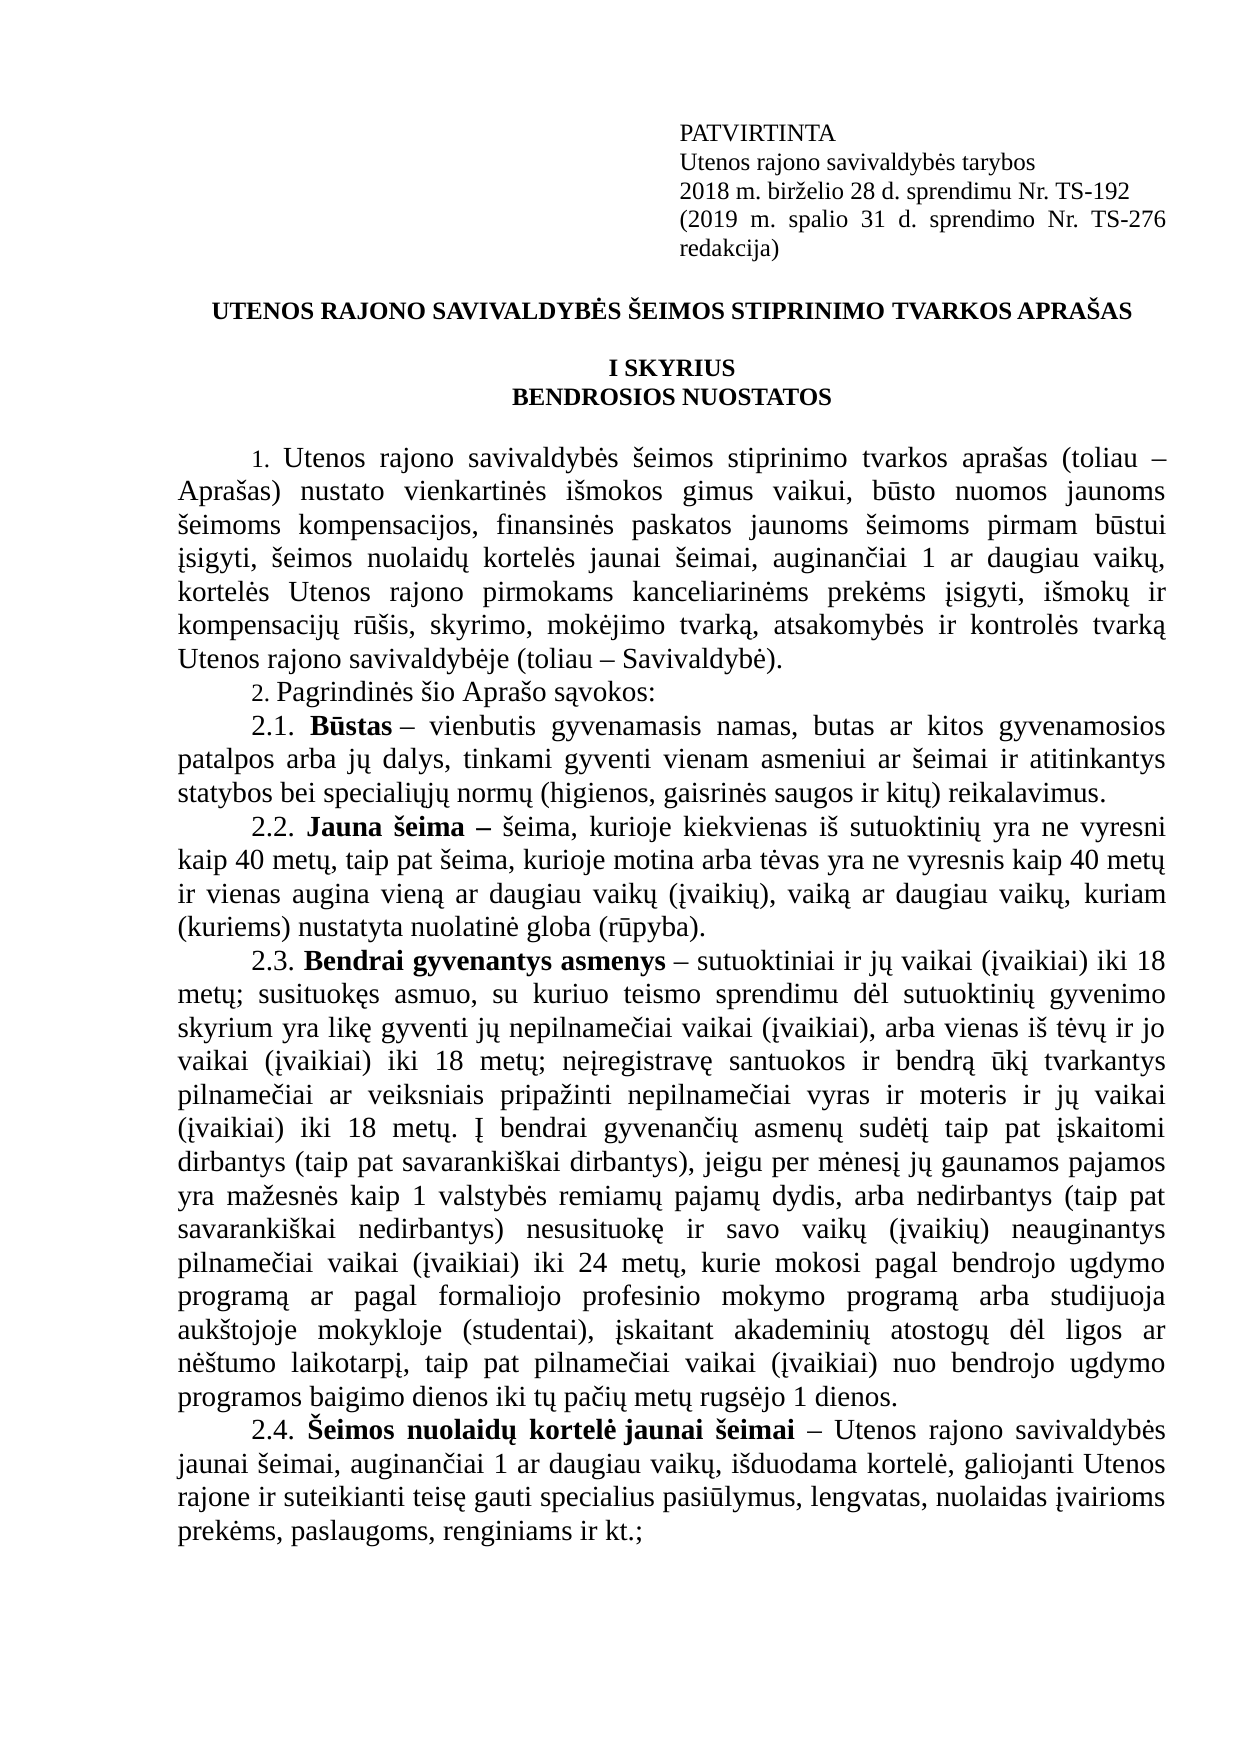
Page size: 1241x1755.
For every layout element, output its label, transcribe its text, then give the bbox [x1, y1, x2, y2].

text 2.3. Bendrai gyvenantys asmenys – sutuoktiniai ir jų vaikai (įvaikiai) iki 18 metų; susituokęs asmuo, su kuriuo teismo sprendimu dėl sutuoktinių gyvenimo skyrium yra likę gyventi jų nepilnamečiai vaikai (įvaikiai), arba vienas iš tėvų ir jo vaikai (įvaikiai) iki 18 metų; neįregistravę santuokos ir bendrą ūkį tvarkantys pilnamečiai ar veiksniais pripažinti nepilnamečiai vyras ir moteris ir jų vaikai (įvaikiai) iki 18 metų. Į bendrai gyvenančių asmenų sudėtį taip pat įskaitomi dirbantys (taip pat savarankiškai dirbantys), jeigu per mėnesį jų gaunamos pajamos yra mažesnės kaip 1 valstybės remiamų pajamų dydis, arba nedirbantys (taip pat savarankiškai nedirbantys) nesusituokę ir savo vaikų (įvaikių) neauginantys pilnamečiai vaikai (įvaikiai) iki 24 metų, kurie mokosi pagal bendrojo ugdymo programą ar pagal formaliojo profesinio mokymo programą arba studijuoja aukštojoje mokykloje (studentai), įskaitant akademinių atostogų dėl ligos ar nėštumo laikotarpį, taip pat pilnamečiai vaikai (įvaikiai) nuo bendrojo ugdymo programos baigimo dienos iki tų pačių metų rugsėjo 1 dienos. [177, 943, 1167, 1412]
text 2.4. Šeimos nuolaidų kortelė jaunai šeimai – Utenos rajono savivaldybės jaunai šeimai, auginančiai 1 ar daugiau vaikų, išduodama kortelė, galiojanti Utenos rajone ir suteikianti teisę gauti specialius pasiūlymus, lengvatas, nuolaidas įvairioms prekėms, paslaugoms, renginiams ir kt.; [177, 1412, 1167, 1547]
text Utenos rajono savivaldybės tarybos [679, 147, 1167, 176]
text Utenos rajono savivaldybės ŠEIMOS STIPRINIMO TVARKOS APRAŠAS [177, 296, 1167, 325]
text 2.2. Jauna šeima – šeima, kurioje kiekvienas iš sutuoktinių yra ne vyresni kaip 40 metų, taip pat šeima, kurioje motina arba tėvas yra ne vyresnis kaip 40 metų ir vienas augina vieną ar daugiau vaikų (įvaikių), vaiką ar daugiau vaikų, kuriam (kuriems) nustatyta nuolatinė globa (rūpyba). [177, 809, 1167, 943]
text 2.1. Būstas – vienbutis gyvenamasis namas, butas ar kitos gyvenamosios patalpos arba jų dalys, tinkami gyventi vienam asmeniui ar šeimai ir atitinkantys statybos bei specialiųjų normų (higienos, gaisrinės saugos ir kitų) reikalavimus. [177, 708, 1167, 809]
text 2018 m. birželio 28 d. sprendimu Nr. TS-192 [679, 176, 1167, 204]
text 1. Utenos rajono savivaldybės šeimos stiprinimo tvarkos aprašas (toliau – Aprašas) nustato vienkartinės išmokos gimus vaikui, būsto nuomos jaunoms šeimoms kompensacijos, finansinės paskatos jaunoms šeimoms pirmam būstui įsigyti, šeimos nuolaidų kortelės jaunai šeimai, auginančiai 1 ar daugiau vaikų, kortelės Utenos rajono pirmokams kanceliarinėms prekėms įsigyti, išmokų ir kompensacijų rūšis, skyrimo, mokėjimo tvarką, atsakomybės ir kontrolės tvarką Utenos rajono savivaldybėje (toliau – Savivaldybė). [177, 440, 1167, 674]
text 2. Pagrindinės šio Aprašo sąvokos: [177, 674, 1167, 708]
text BENDROSIOS NUOSTATOS [177, 382, 1167, 411]
text (2019 m. spalio 31 d. sprendimo Nr. TS-276 redakcija) [679, 204, 1167, 262]
text I SKYRIUS [177, 353, 1167, 382]
text PATVIRTINTA [679, 118, 1167, 147]
